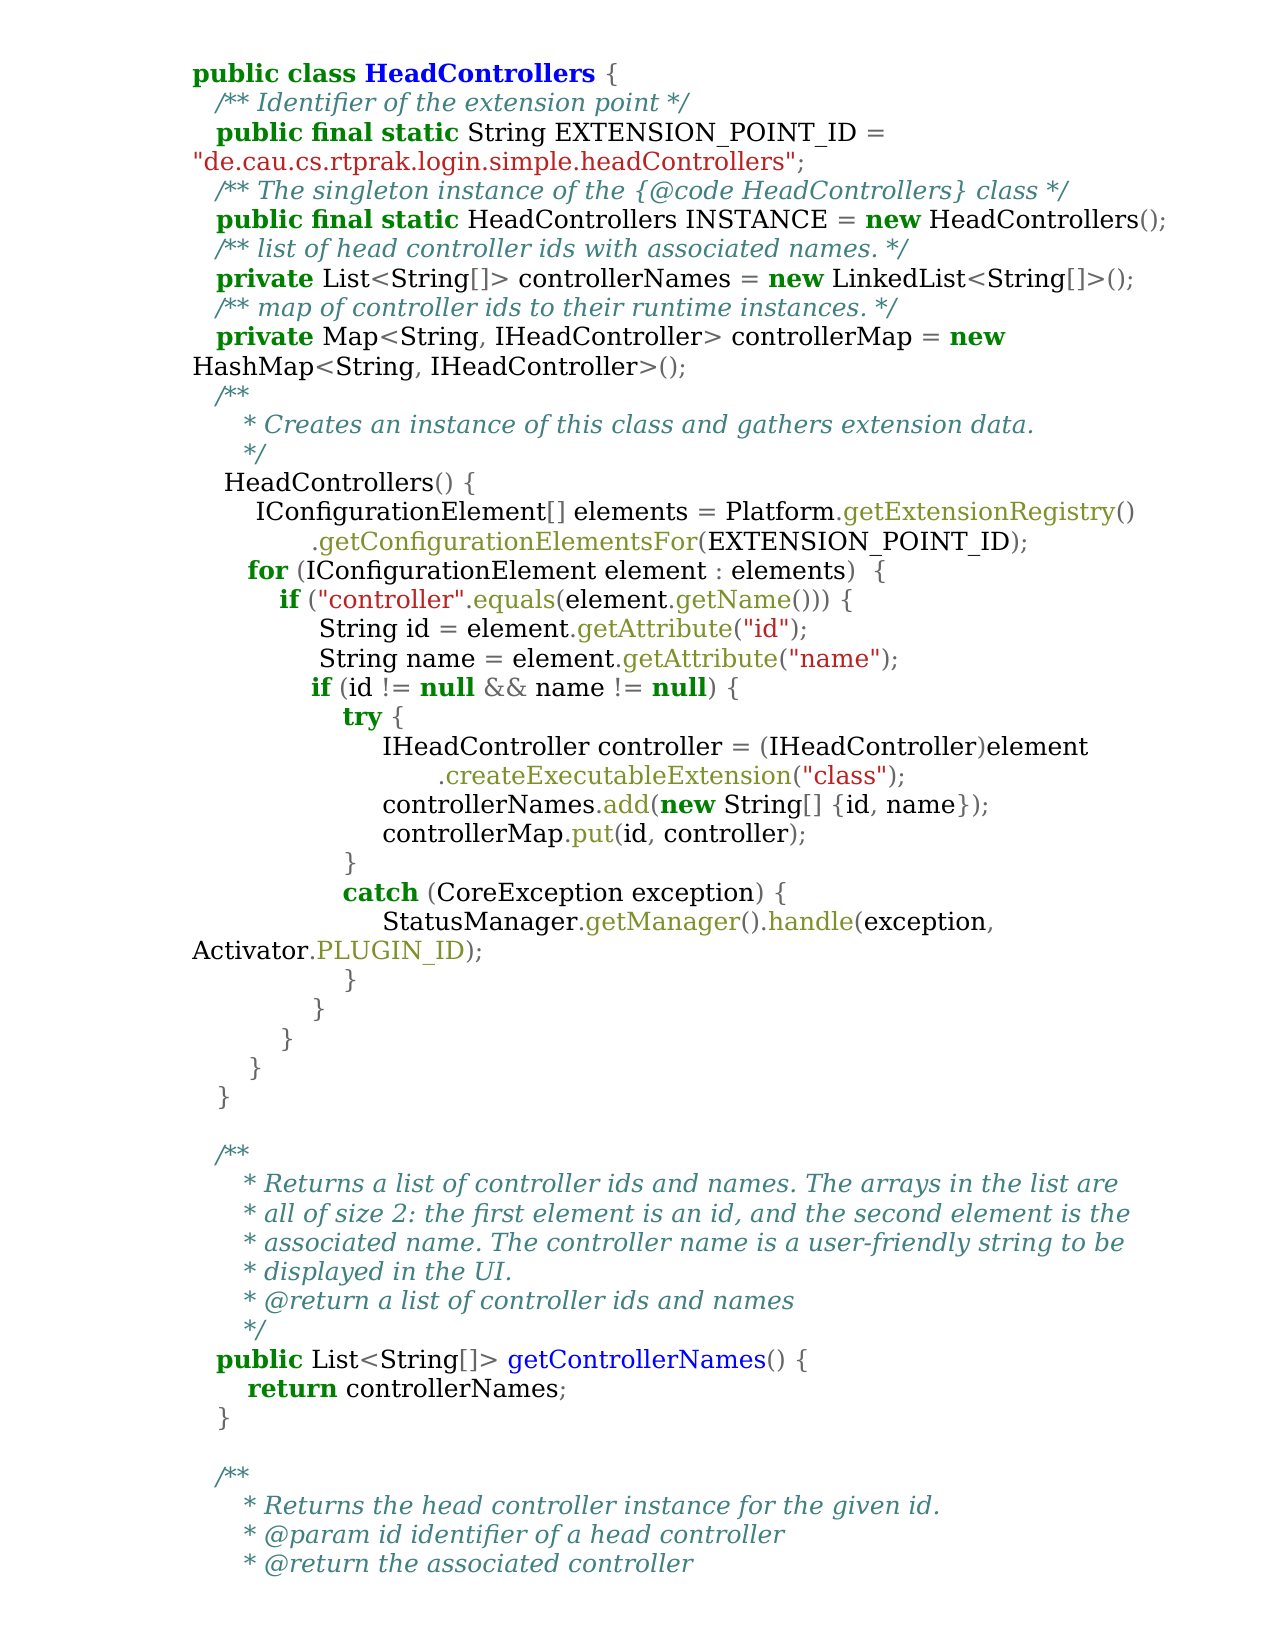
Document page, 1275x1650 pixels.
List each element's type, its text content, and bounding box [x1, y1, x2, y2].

list public class HeadControllers { /** Identifier of the extension point */ public final static String EXTENSION_POINT_ID = "de.cau.cs.rtprak.login.simple.headControllers"; /** The singleton instance of the {@code HeadControllers} class */ public final static HeadControllers INSTANCE = new HeadControllers(); /** list of head controller ids with associated names. */ private List<String[]> controllerNames = new LinkedList<String[]>(); /** map of controller ids to their runtime instances. */ private Map<String, IHeadController> controllerMap = new HashMap<String, IHeadController>(); /** * Creates an instance of this class and gathers extension data. */ HeadControllers() { IConfigurationElement[] elements = Platform.getExtensionRegistry() .getConfigurationElementsFor(EXTENSION_POINT_ID); for (IConfigurationElement element : elements) { if ("controller".equals(element.getName())) { String id = element.getAttribute("id"); String name = element.getAttribute("name"); if (id != null && name != null) { try { IHeadController controller = (IHeadController)element .createExecutableExtension("class"); controllerNames.add(new String[] {id, name}); controllerMap.put(id, controller); } catch (CoreException exception) { StatusManager.getManager().handle(exception, Activator.PLUGIN_ID); } } } } } /** * Returns a list of controller ids and names. The arrays in the list are * all of size 2: the first element is an id, and the second element is the * associated name. The controller name is a user-friendly string to be * displayed in the UI. * @return a list of controller ids and names */ public List<String[]> getControllerNames() { return controllerNames; } /** * Returns the head controller instance for the given id. * @param id identifier of a head controller * @return the associated controller [162, 59, 1216, 1578]
